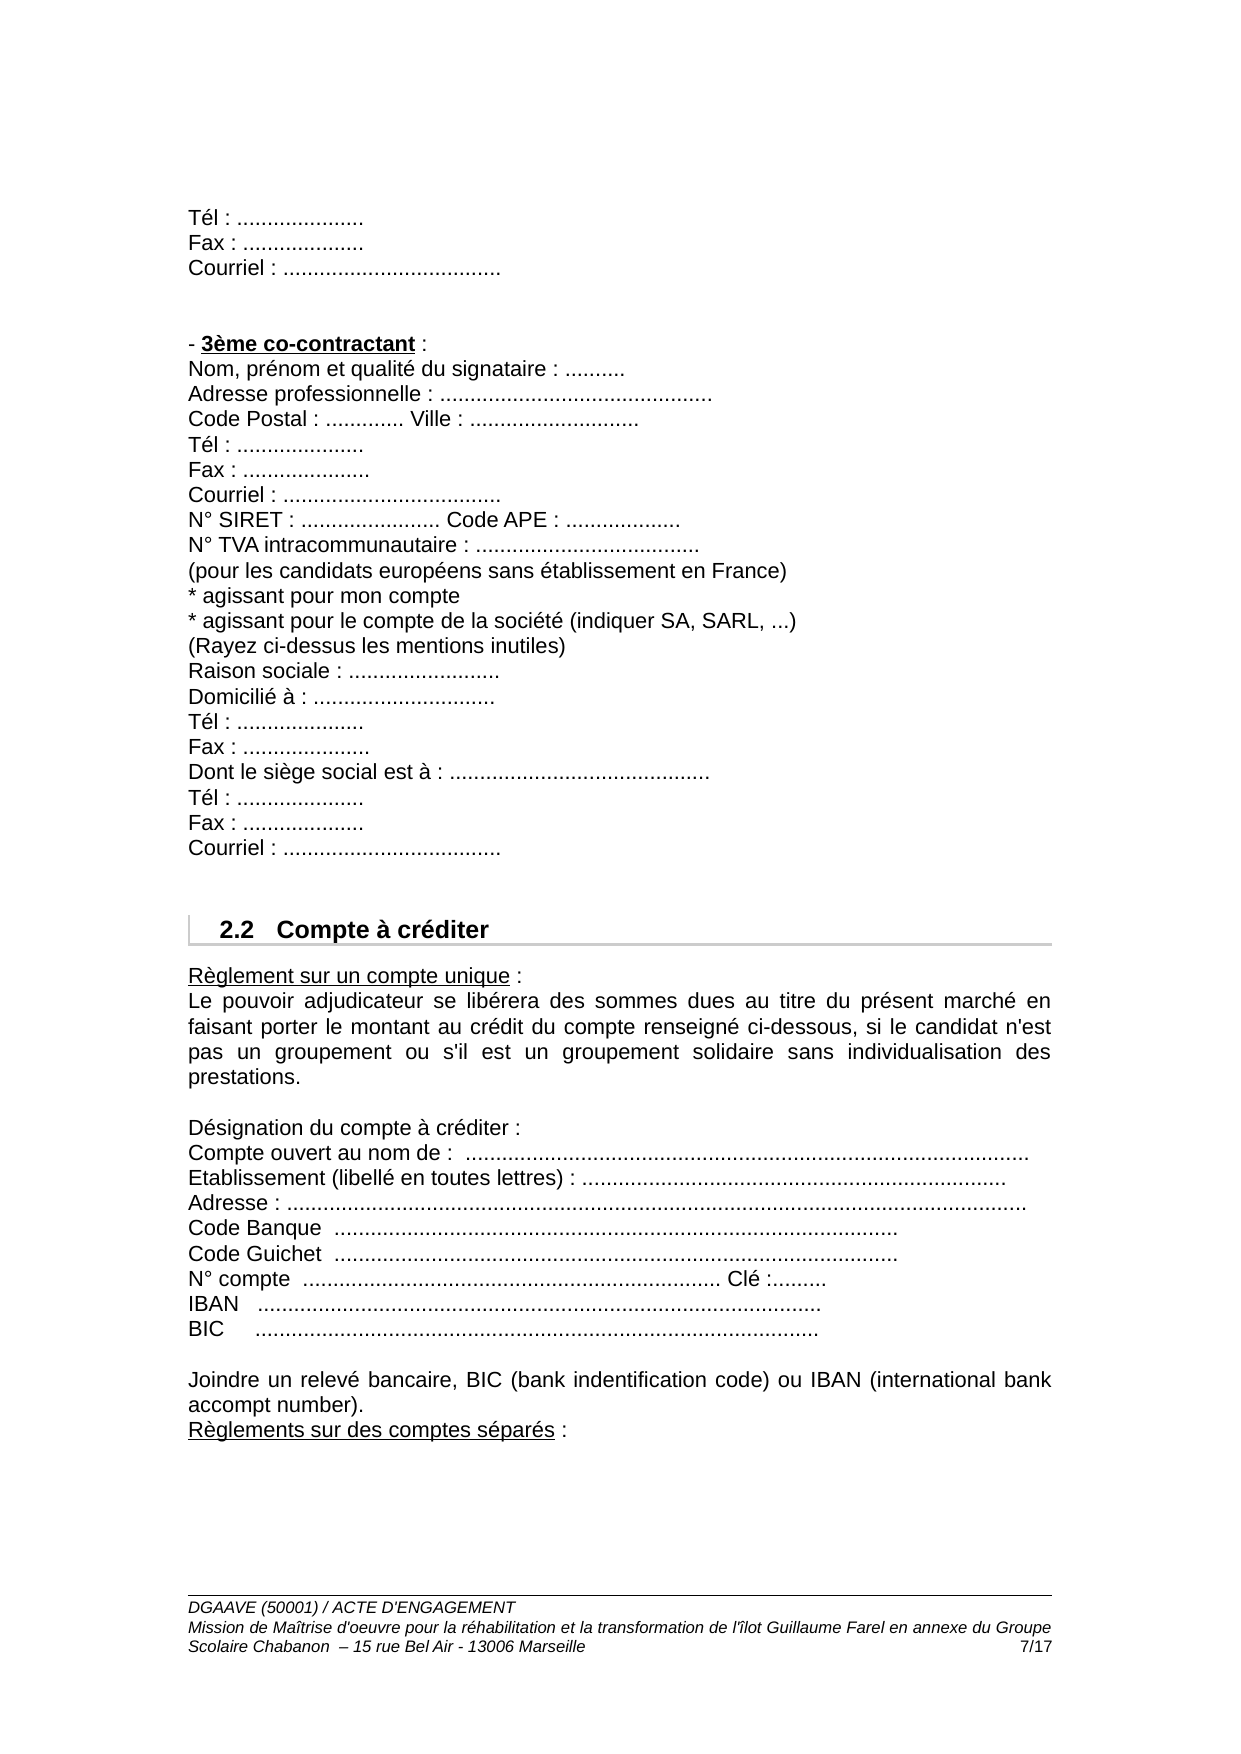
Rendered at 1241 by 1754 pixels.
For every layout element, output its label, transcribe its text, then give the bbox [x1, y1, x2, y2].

text Compte ouvert au nom de : ............................................................................................. [188, 1140, 1052, 1165]
text Courriel : .................................... [188, 255, 1052, 280]
text Le pouvoir adjudicateur se libérera des sommes dues au titre du présent marché en faisant porter le montant au crédit du compte renseigné ci-dessous, si le candidat n'est pas un groupement ou s'il est un groupement solidaire sans individualisation des prestations. [188, 988, 1052, 1089]
text (pour les candidats européens sans établissement en France) [188, 557, 1052, 583]
text Code Guichet ............................................................................................. [188, 1241, 1052, 1266]
text Courriel : .................................... [188, 835, 1052, 860]
text Adresse : .......................................................................................................................... [188, 1190, 1052, 1215]
text Tél : ..................... [188, 784, 1052, 809]
text Règlement sur un compte unique : [188, 963, 1052, 988]
text Courriel : .................................... [188, 482, 1052, 507]
text Tél : ..................... [188, 431, 1052, 457]
text (Rayez ci-dessus les mentions inutiles) [188, 633, 1052, 658]
text Dont le siège social est à : ........................................... [188, 759, 1052, 784]
text Fax : ..................... [188, 734, 1052, 759]
text Etablissement (libellé en toutes lettres) : ...................................................................... [188, 1165, 1052, 1190]
text Fax : .................... [188, 809, 1052, 835]
text Règlements sur des comptes séparés : [188, 1417, 1052, 1442]
text Nom, prénom et qualité du signataire : .......... [188, 356, 1052, 381]
text N° TVA intracommunautaire : ..................................... [188, 532, 1052, 557]
text Fax : .................... [188, 230, 1052, 255]
text * agissant pour le compte de la société (indiquer SA, SARL, ...) [188, 608, 1052, 633]
subtitle Compte à créditer [190, 915, 1052, 943]
text Code Postal : ............. Ville : ............................ [188, 406, 1052, 431]
text Adresse professionnelle : ............................................. [188, 381, 1052, 406]
text Domicilié à : .............................. [188, 683, 1052, 709]
text BIC ............................................................................................. [188, 1316, 1052, 1341]
text Joindre un relevé bancaire, BIC (bank indentification code) ou IBAN (international bank accompt number). [188, 1367, 1052, 1417]
text Fax : ..................... [188, 457, 1052, 482]
text IBAN ............................................................................................. [188, 1291, 1052, 1316]
text Raison sociale : ......................... [188, 658, 1052, 683]
text Code Banque ............................................................................................. [188, 1215, 1052, 1241]
text N° SIRET : ....................... Code APE : ................... [188, 507, 1052, 532]
text Désignation du compte à créditer : [188, 1114, 1052, 1140]
text N° compte ..................................................................... Clé :......... [188, 1266, 1052, 1291]
text * agissant pour mon compte [188, 583, 1052, 608]
text - 3ème co-contractant : [188, 331, 1052, 356]
text Tél : ..................... [188, 204, 1052, 230]
text Tél : ..................... [188, 709, 1052, 734]
